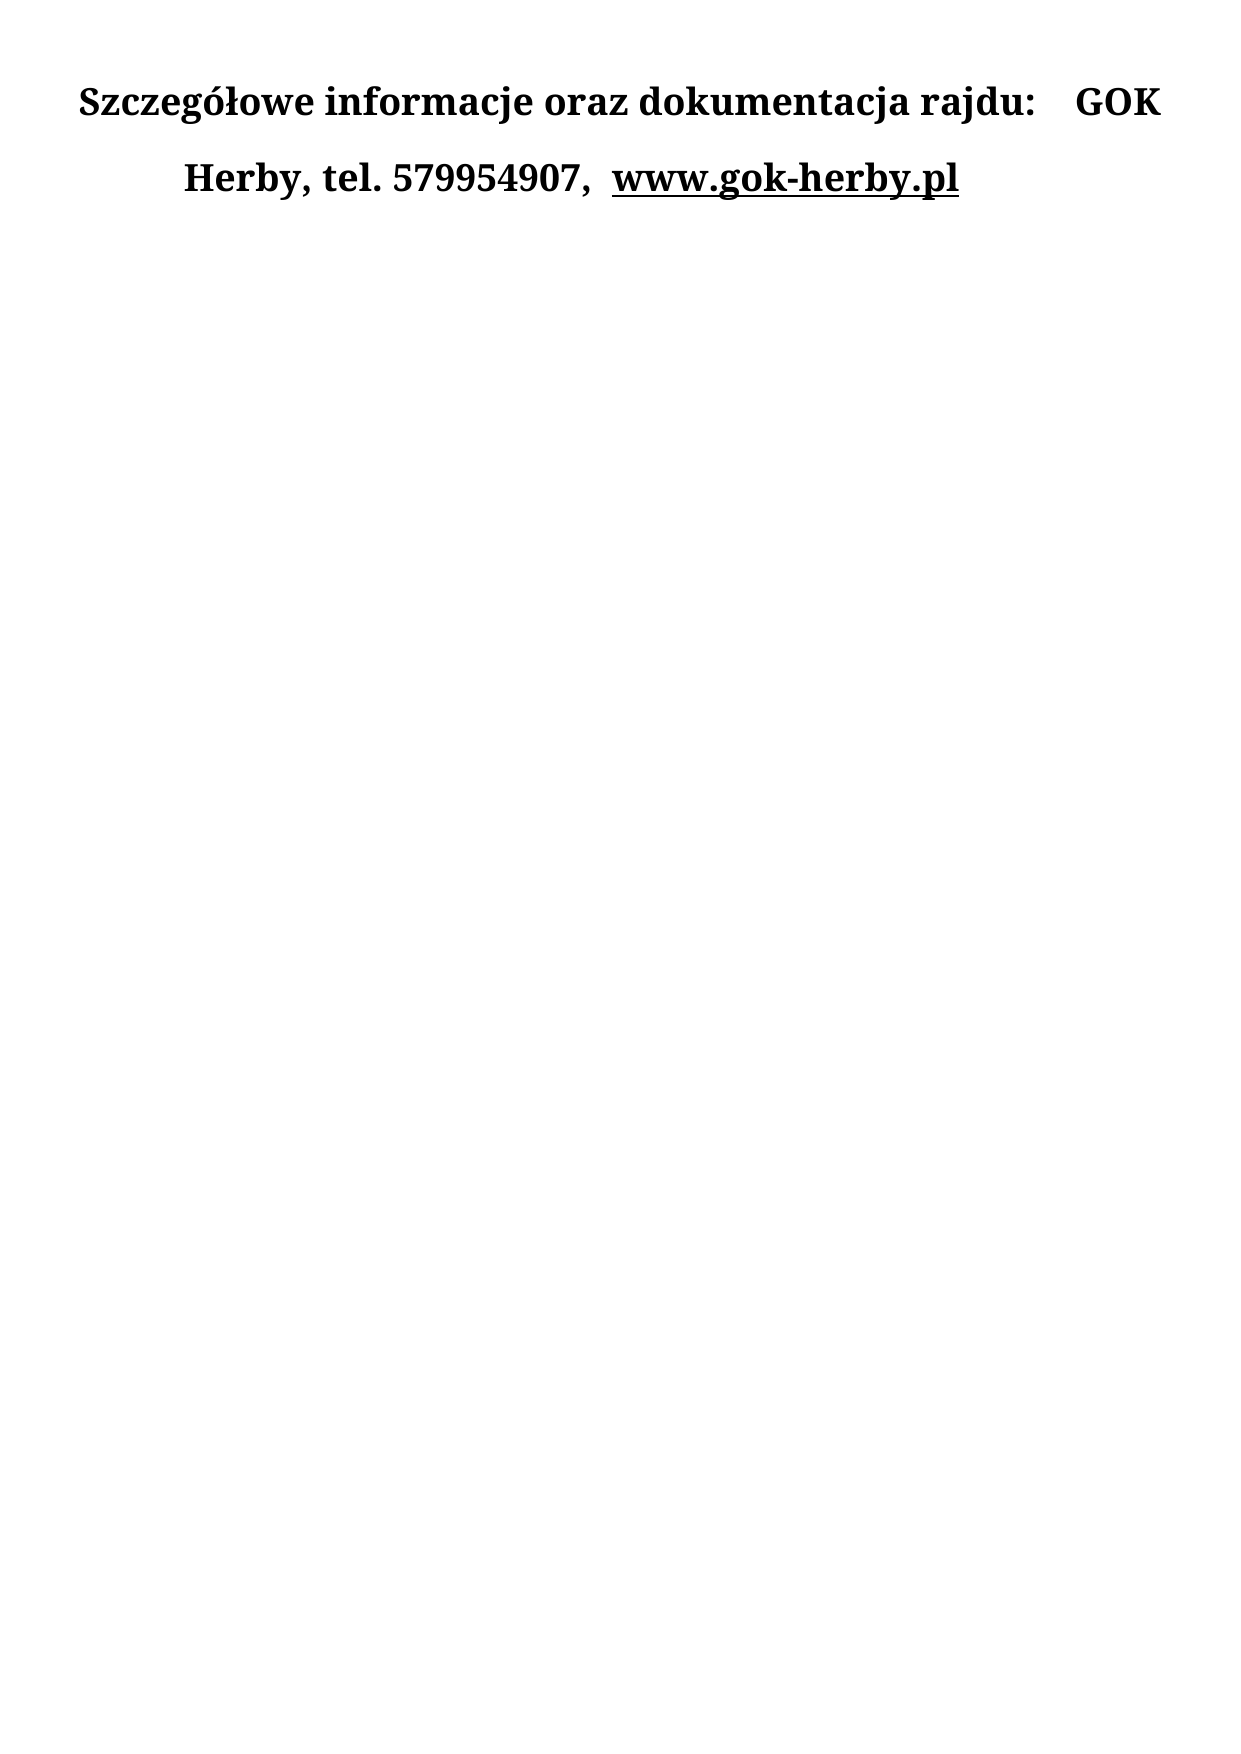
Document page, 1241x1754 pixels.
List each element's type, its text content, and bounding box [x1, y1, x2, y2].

text Szczegółowe informacje oraz dokumentacja rajdu: GOK Herby, tel. 579954907, www.gok-herby.pl [75, 75, 1165, 203]
